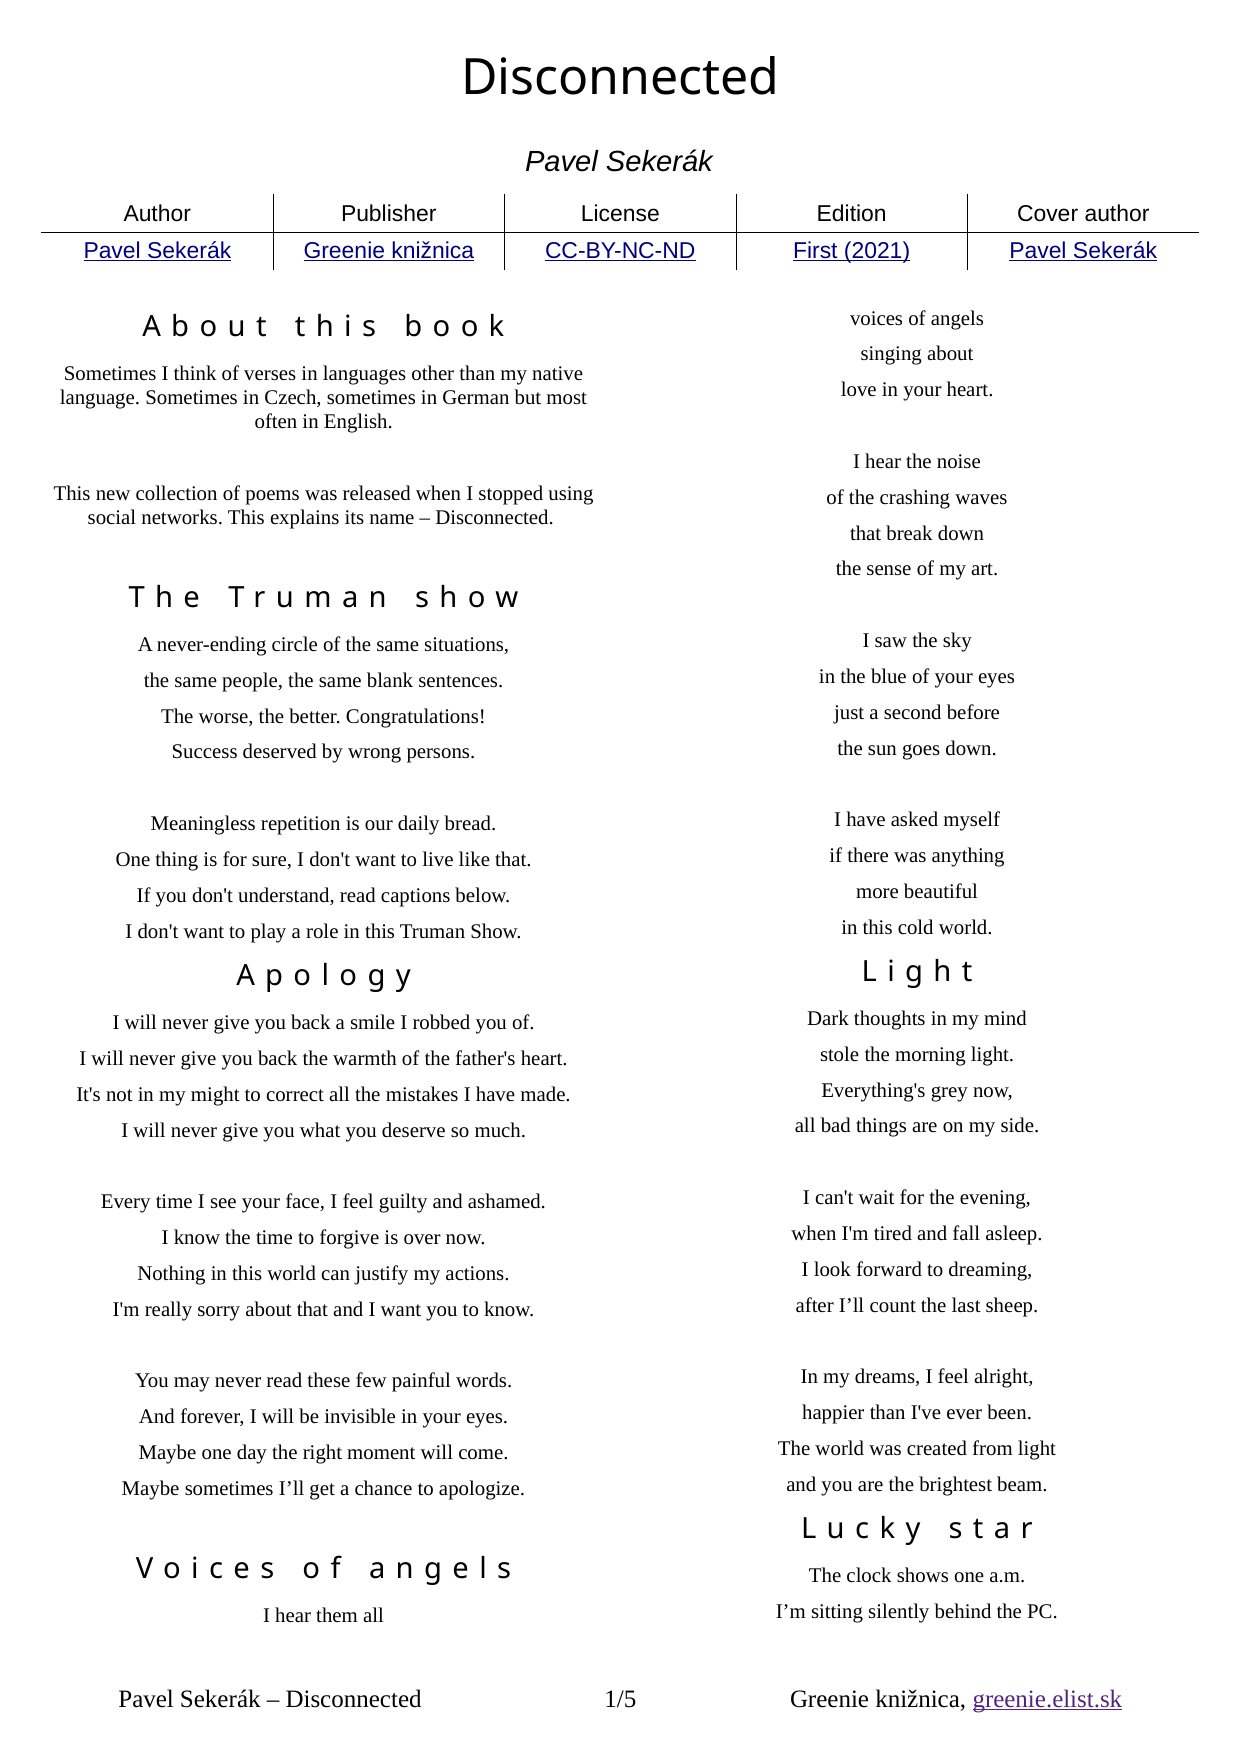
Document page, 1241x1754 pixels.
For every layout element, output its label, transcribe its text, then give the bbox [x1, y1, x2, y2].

text Maybe one day the right moment will come. [41, 1440, 605, 1464]
table_cell Pavel Sekerák [41, 233, 273, 269]
text Maybe sometimes I’ll get a chance to apologize. [41, 1476, 605, 1500]
text the same people, the same blank sentences. [41, 668, 605, 692]
text the sun goes down. [635, 735, 1199, 759]
text I know the time to forgive is over now. [41, 1225, 605, 1249]
text I don't want to play a role in this Truman Show. [41, 919, 605, 943]
text that break down [635, 520, 1199, 544]
text One thing is for sure, I don't want to live like that. [41, 847, 605, 871]
text This new collection of poems was released when I stopped using social networks. This explains its name – Disconnected. [41, 481, 605, 529]
text after I’ll count the last sheep. [635, 1293, 1199, 1317]
text The world was created from light [635, 1436, 1199, 1460]
text happier than I've ever been. [635, 1400, 1199, 1424]
text singing about [635, 341, 1199, 365]
text of the crashing waves [635, 484, 1199, 509]
subtitle Voices of angels [41, 1547, 605, 1587]
text voices of angels [635, 305, 1199, 329]
text I will never give you what you deserve so much. [41, 1117, 605, 1142]
text I have asked myself [635, 807, 1199, 831]
text Sometimes I think of verses in languages other than my native language. Sometimes in Czech, sometimes in German but most often in English. [41, 361, 605, 433]
table_cell Greenie knižnica [274, 233, 504, 269]
text stole the morning light. [635, 1042, 1199, 1066]
table_cell First (2021) [737, 233, 967, 269]
text I will never give you back the warmth of the father's heart. [41, 1046, 605, 1070]
text Dark thoughts in my mind [635, 1006, 1199, 1030]
subtitle Lucky star [635, 1508, 1199, 1547]
text more beautiful [635, 879, 1199, 903]
table_cell Pavel Sekerák [968, 233, 1199, 269]
subtitle Light [635, 950, 1199, 990]
text I saw the sky [635, 628, 1199, 652]
text I will never give you back a smile I robbed you of. [41, 1010, 605, 1034]
text The worse, the better. Congratulations! [41, 704, 605, 728]
text I hear the noise [635, 449, 1199, 473]
text when I'm tired and fall asleep. [635, 1221, 1199, 1245]
table_header Publisher [274, 194, 504, 232]
text if there was anything [635, 843, 1199, 867]
text I hear them all [41, 1603, 605, 1627]
text I look forward to dreaming, [635, 1257, 1199, 1281]
table_header Cover author [968, 194, 1199, 232]
subtitle Disconnected [41, 41, 1199, 109]
subtitle The Truman show [41, 576, 605, 616]
subtitle Pavel Sekerák [41, 143, 1199, 177]
table_cell CC-BY-NC-ND [505, 233, 736, 269]
text And forever, I will be invisible in your eyes. [41, 1404, 605, 1428]
text Everything's grey now, [635, 1078, 1199, 1102]
text all bad things are on my side. [635, 1113, 1199, 1137]
text Meaningless repetition is our daily bread. [41, 811, 605, 835]
text It's not in my might to correct all the mistakes I have made. [41, 1082, 605, 1106]
text I'm really sorry about that and I want you to know. [41, 1297, 605, 1321]
text Success deserved by wrong persons. [41, 739, 605, 763]
text The clock shows one a.m. [635, 1563, 1199, 1587]
text I can't wait for the evening, [635, 1185, 1199, 1209]
text In my dreams, I feel alright, [635, 1364, 1199, 1388]
text If you don't understand, read captions below. [41, 883, 605, 907]
text the sense of my art. [635, 556, 1199, 580]
text love in your heart. [635, 377, 1199, 401]
text in the blue of your eyes [635, 664, 1199, 688]
table_header Edition [737, 194, 967, 232]
text You may never read these few painful words. [41, 1368, 605, 1392]
table_header Author [41, 194, 273, 232]
text Nothing in this world can justify my actions. [41, 1261, 605, 1285]
text and you are the brightest beam. [635, 1472, 1199, 1496]
text I’m sitting silently behind the PC. [635, 1599, 1199, 1623]
text just a second before [635, 699, 1199, 724]
text Every time I see your face, I feel guilty and ashamed. [41, 1189, 605, 1213]
table_header License [505, 194, 736, 232]
subtitle Apology [41, 954, 605, 994]
subtitle About this book [41, 305, 605, 345]
text in this cold world. [635, 914, 1199, 939]
text A never-ending circle of the same situations, [41, 632, 605, 656]
